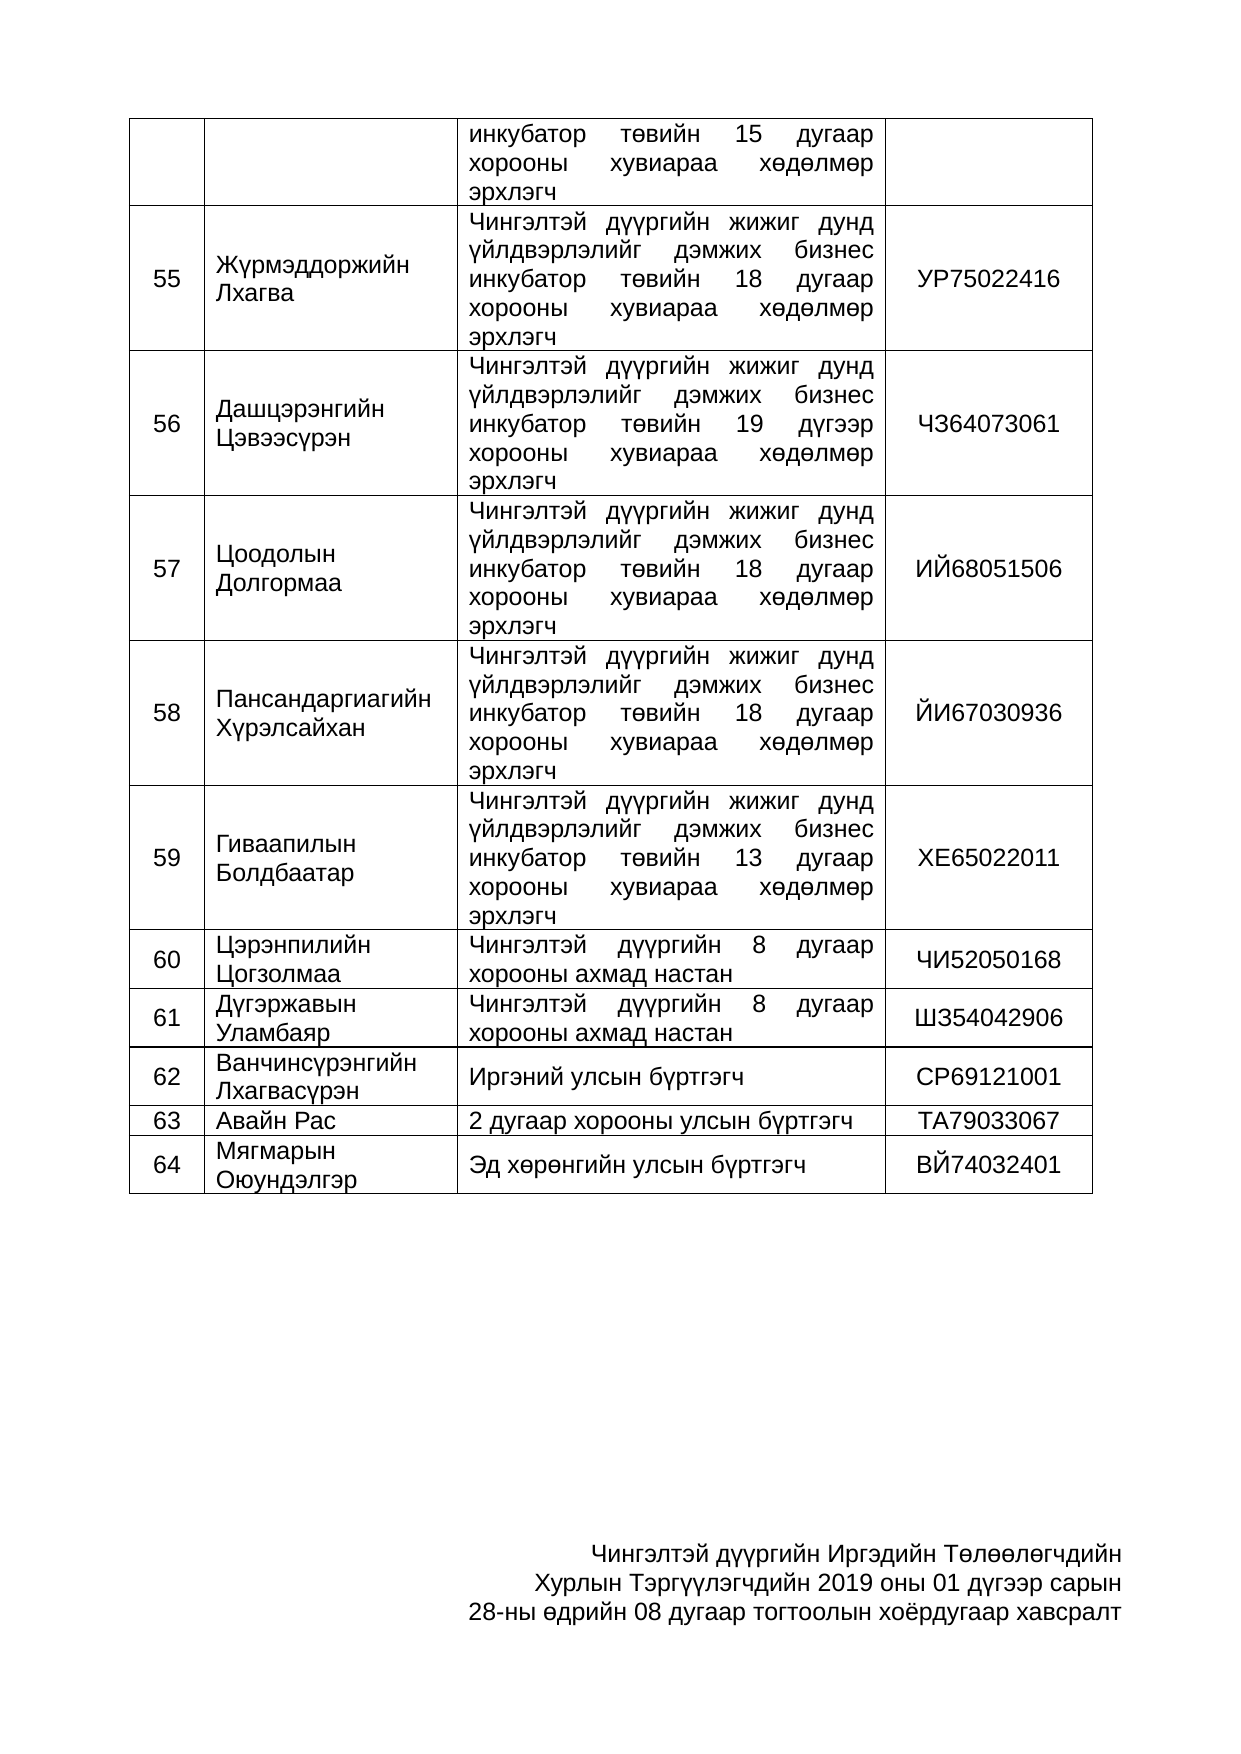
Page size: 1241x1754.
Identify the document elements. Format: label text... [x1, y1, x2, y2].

table_cell СР69121001 [886, 1048, 1092, 1105]
table_cell 60 [130, 930, 204, 988]
table_cell 63 [130, 1106, 204, 1135]
table_cell Цэрэнпилийн Цогзолмаа [205, 930, 457, 988]
table_cell Ванчинсүрэнгийн Лхагвасүрэн [205, 1048, 457, 1105]
table_cell 62 [130, 1048, 204, 1105]
table_cell Чингэлтэй дүүргийн жижиг дунд үйлдвэрлэлийг дэмжих бизнес инкубатор төвийн 18 дугаар хорооны хувиараа хөдөлмөр эрхлэгч [458, 496, 885, 640]
table_cell ВЙ74032401 [886, 1136, 1092, 1193]
text Хурлын Тэргүүлэгчдийн 2019 оны 01 дүгээр сарын [118, 1568, 1122, 1597]
table_cell Гиваапилын Болдбаатар [205, 786, 457, 929]
table_cell Дүгэржавын Уламбаяр [205, 989, 457, 1046]
table_cell Пансандаргиагийн Хүрэлсайхан [205, 641, 457, 784]
table_cell Чингэлтэй дүүргийн жижиг дунд үйлдвэрлэлийг дэмжих бизнес инкубатор төвийн 18 дугаар хорооны хувиараа хөдөлмөр эрхлэгч [458, 206, 885, 350]
table_cell Чингэлтэй дүүргийн 8 дугаар хорооны ахмад настан [458, 930, 885, 988]
table_cell Авайн Рас [205, 1106, 457, 1135]
table_cell Жүрмэддоржийн Лхагва [205, 206, 457, 350]
table_cell Цоодолын Долгормаа [205, 496, 457, 640]
table_cell инкубатор төвийн 15 дугаар хорооны хувиараа хөдөлмөр эрхлэгч [458, 119, 885, 205]
table_cell ХЕ65022011 [886, 786, 1092, 929]
table_cell ИЙ68051506 [886, 496, 1092, 640]
table_cell ЧЗ64073061 [886, 351, 1092, 495]
table_cell Иргэний улсын бүртгэгч [458, 1048, 885, 1105]
table_cell УР75022416 [886, 206, 1092, 350]
table_cell Чингэлтэй дүүргийн 8 дугаар хорооны ахмад настан [458, 989, 885, 1046]
table_cell [205, 119, 457, 205]
table_cell 64 [130, 1136, 204, 1193]
text Чингэлтэй дүүргийн Иргэдийн Төлөөлөгчдийн [118, 1539, 1122, 1568]
table_cell Чингэлтэй дүүргийн жижиг дунд үйлдвэрлэлийг дэмжих бизнес инкубатор төвийн 18 дугаар хорооны хувиараа хөдөлмөр эрхлэгч [458, 641, 885, 784]
table_cell 2 дугаар хорооны улсын бүртгэгч [458, 1106, 885, 1135]
table_cell ТА79033067 [886, 1106, 1092, 1135]
table_cell [886, 119, 1092, 205]
table_cell Мягмарын Оюундэлгэр [205, 1136, 457, 1193]
table_cell ЧИ52050168 [886, 930, 1092, 988]
table_cell ЙИ67030936 [886, 641, 1092, 784]
table_cell 61 [130, 989, 204, 1046]
table_cell [130, 119, 204, 205]
text 28-ны өдрийн 08 дугаар тогтоолын хоёрдугаар хавсралт [118, 1597, 1122, 1626]
table_cell Эд хөрөнгийн улсын бүртгэгч [458, 1136, 885, 1193]
table_cell 55 [130, 206, 204, 350]
table_cell Дашцэрэнгийн Цэвээсүрэн [205, 351, 457, 495]
table_cell 56 [130, 351, 204, 495]
table_cell ШЗ54042906 [886, 989, 1092, 1046]
table_cell Чингэлтэй дүүргийн жижиг дунд үйлдвэрлэлийг дэмжих бизнес инкубатор төвийн 13 дугаар хорооны хувиараа хөдөлмөр эрхлэгч [458, 786, 885, 929]
table_cell 59 [130, 786, 204, 929]
table_cell 57 [130, 496, 204, 640]
table_cell 58 [130, 641, 204, 784]
table_cell Чингэлтэй дүүргийн жижиг дунд үйлдвэрлэлийг дэмжих бизнес инкубатор төвийн 19 дүгээр хорооны хувиараа хөдөлмөр эрхлэгч [458, 351, 885, 495]
